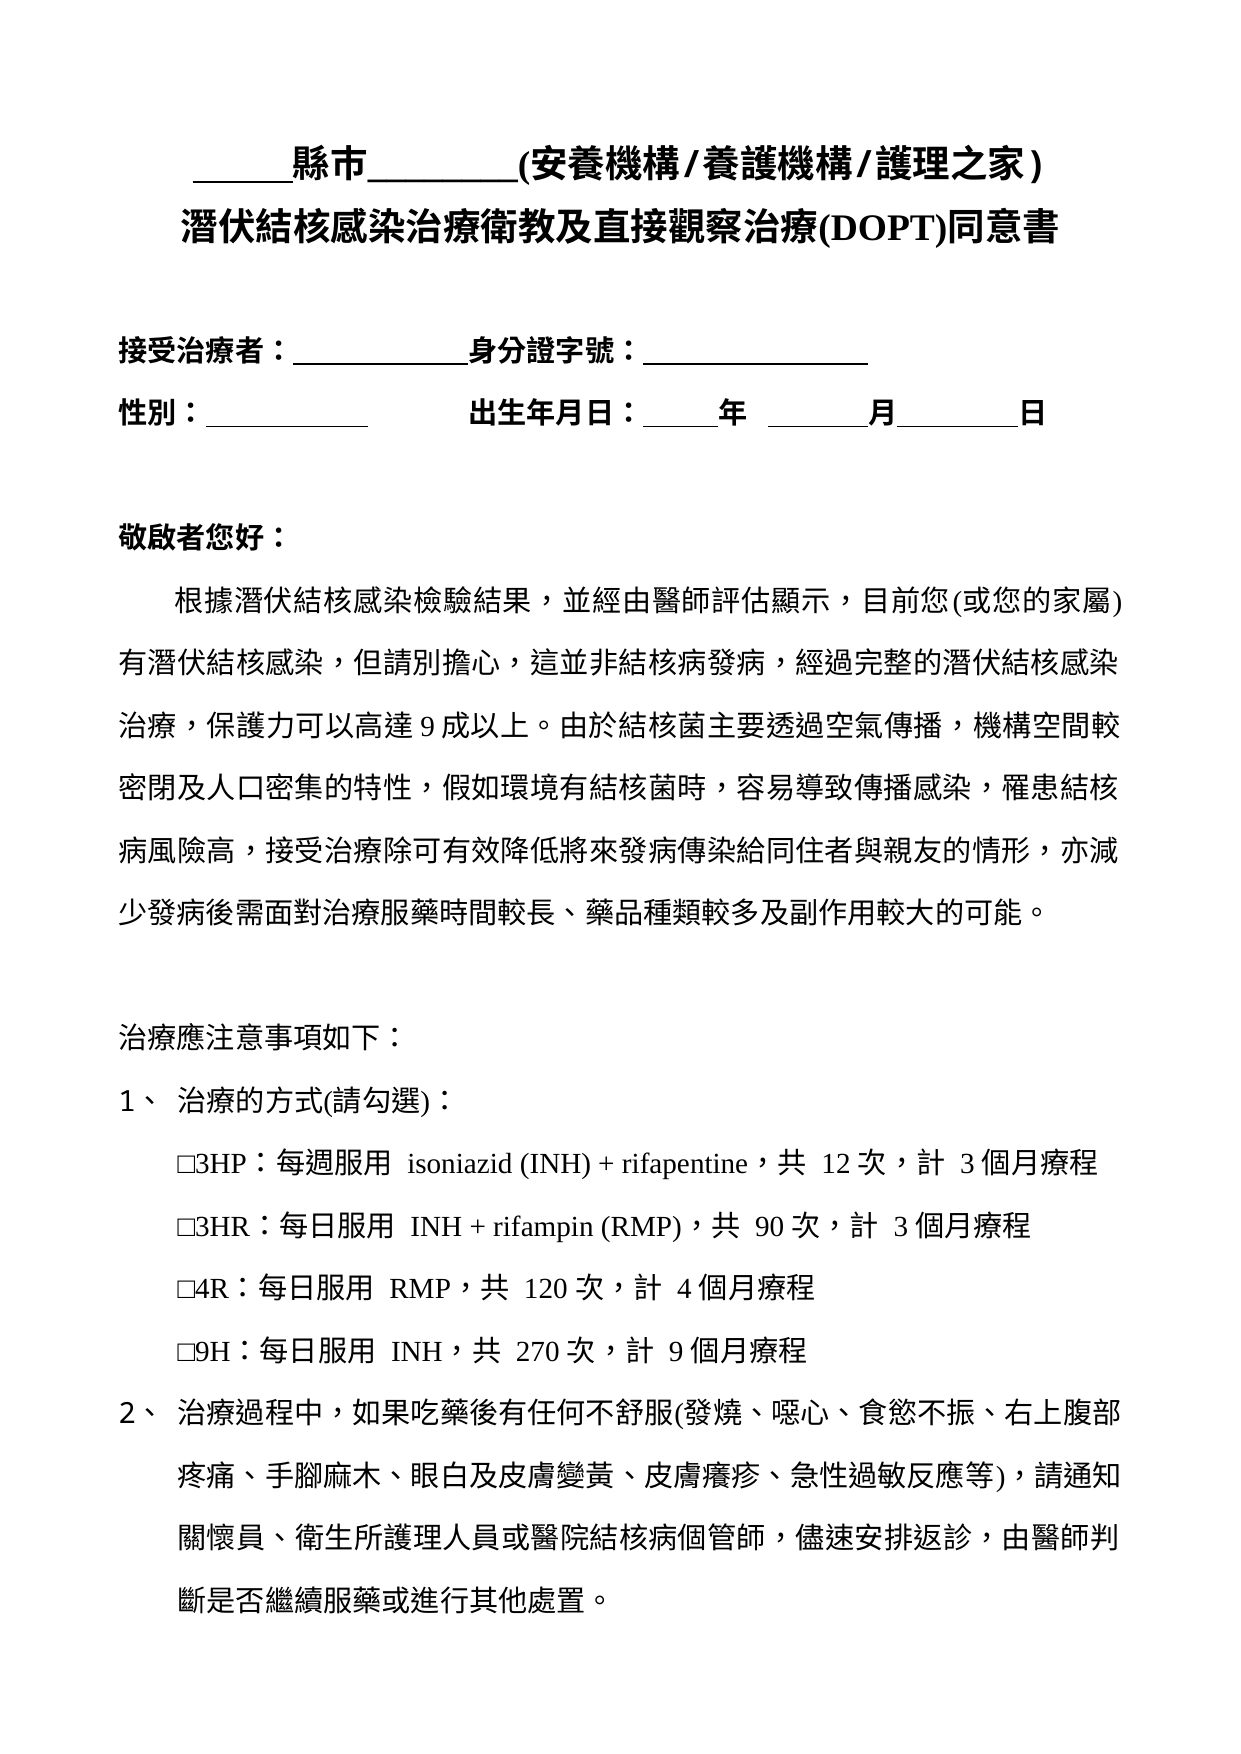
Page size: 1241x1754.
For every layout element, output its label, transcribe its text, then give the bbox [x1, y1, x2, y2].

text □3HR：每日服用 INH + rifampin (RMP)，共 90 次，計 3 個月療程 [177, 1182, 1122, 1244]
list 治療過程中，如果吃藥後有任何不舒服(發燒、噁心、食慾不振、右上腹部疼痛、手腳麻木、眼白及皮膚變黃、皮膚癢疹、急性過敏反應等)，請通知關懷員、衛生所護理人員或醫院結核病個管師，儘速安排返診，由醫師判斷是否繼續服藥或進行其他處置。 [118, 1369, 1122, 1619]
text 接受治療者： 身分證字號： [118, 307, 1122, 369]
text 治療應注意事項如下： [118, 994, 1122, 1057]
text □3HP：每週服用 isoniazid (INH) + rifapentine，共 12 次，計 3 個月療程 [177, 1119, 1122, 1182]
text □4R：每日服用 RMP，共 120 次，計 4 個月療程 [177, 1244, 1122, 1307]
text 潛伏結核感染治療衛教及直接觀察治療(DOPT)同意書 [118, 182, 1122, 244]
text 縣巿________(安養機構/養護機構/護理之家) [118, 119, 1122, 182]
text □9H：每日服用 INH，共 270 次，計 9 個月療程 [177, 1307, 1122, 1369]
list 治療的方式(請勾選)： [118, 1057, 1122, 1119]
text 根據潛伏結核感染檢驗結果，並經由醫師評估顯示，目前您(或您的家屬)有潛伏結核感染，但請別擔心，這並非結核病發病，經過完整的潛伏結核感染治療，保護力可以高達9成以上。由於結核菌主要透過空氣傳播，機構空間較密閉及人口密集的特性，假如環境有結核菌時，容易導致傳播感染，罹患結核病風險高，接受治療除可有效降低將來發病傳染給同住者與親友的情形，亦減少發病後需面對治療服藥時間較長、藥品種類較多及副作用較大的可能。 [118, 557, 1122, 932]
text 敬啟者您好： [118, 494, 1122, 557]
text 性別： 出生年月日： 年 月 日 [118, 369, 1122, 432]
